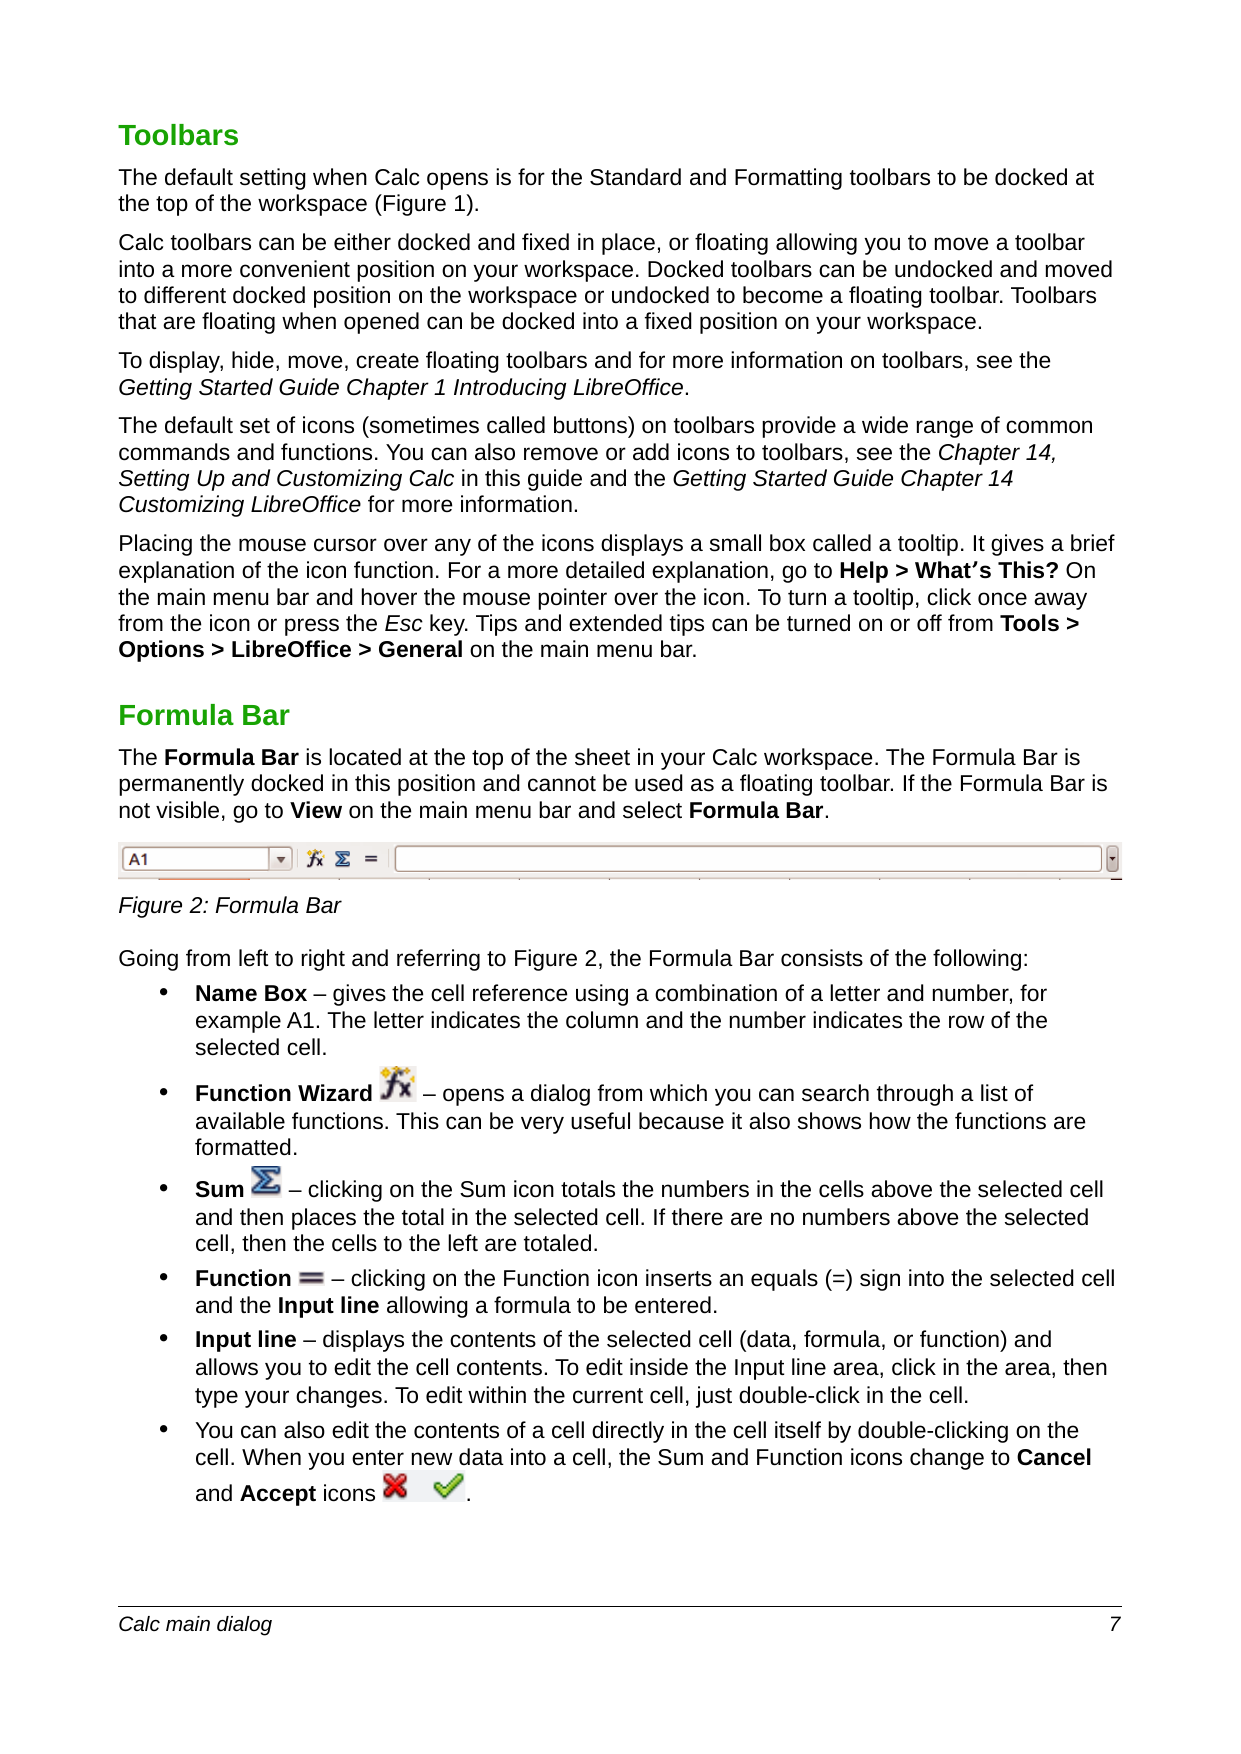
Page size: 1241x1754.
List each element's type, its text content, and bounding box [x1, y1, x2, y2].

text Figure 2: Formula Bar [118, 892, 1122, 918]
picture [379, 1066, 417, 1102]
picture [298, 1271, 325, 1286]
picture [118, 842, 1123, 880]
text Calc toolbars can be either docked and fixed in place, or floating allowing you to move a toolbar into a more convenient position on your workspace. Docked toolbars can be undocked and moved to different docked position on the workspace or undocked to become a floating toolbar. Toolbars that are floating when opened can be docked into a fixed position on your workspace. [118, 229, 1122, 335]
list You can also edit the contents of a cell directly in the cell itself by double-clicking on the cell. When you enter new data into a cell, the Sum and Function icons change to Cancel and Accept icons . [156, 1415, 1122, 1507]
picture [251, 1166, 283, 1198]
list Function – clicking on the Function icon inserts an equals (=) sign into the selected cell and the Input line allowing a formula to be entered. [156, 1263, 1122, 1318]
list Name Box – gives the cell reference using a combination of a letter and number, for example A1. The letter indicates the column and the number indicates the row of the selected cell. [156, 978, 1122, 1060]
text The default setting when Calc opens is for the Standard and Formatting toolbars to be docked at the top of the workspace (Figure 1). [118, 164, 1122, 217]
list Going from left to right and referring to Figure 2, the Formula Bar consists of the following: [118, 945, 1122, 972]
list Function Wizard – opens a dialog from which you can search through a list of available functions. This can be very useful because it also shows how the functions are formatted. [156, 1066, 1122, 1160]
subtitle Toolbars [118, 118, 1122, 152]
subtitle Formula Bar [118, 698, 1122, 732]
list Sum – clicking on the Sum icon totals the numbers in the cells above the selected cell and then places the total in the selected cell. If there are no numbers above the selected cell, then the cells to the left are totaled. [156, 1167, 1122, 1257]
text The Formula Bar is located at the top of the sheet in your Calc workspace. The Formula Bar is permanently docked in this position and cannot be used as a floating toolbar. If the Formula Bar is not visible, go to View on the main menu bar and select Formula Bar. [118, 744, 1122, 823]
text Placing the mouse cursor over any of the icons displays a small box called a tooltip. It gives a brief explanation of the icon function. For a more detailed explanation, go to Help > What’s This? On the main menu bar and hover the mouse pointer over the icon. To turn a tooltip, click once away from the icon or press the Esc key. Tips and extended tips can be turned on or off from Tools > Options > LibreOffice > General on the main menu bar. [118, 530, 1122, 663]
list Input line – displays the contents of the selected cell (data, formula, or function) and allows you to edit the cell contents. To edit inside the Input line area, click in the area, then type your changes. To edit within the current cell, just double-click in the cell. [156, 1324, 1122, 1409]
picture [382, 1470, 466, 1502]
text To display, hide, move, create floating toolbars and for more information on toolbars, see the Getting Started Guide Chapter 1 Introducing LibreOffice. [118, 347, 1122, 400]
text The default set of icons (sometimes called buttons) on toolbars provide a wide range of common commands and functions. You can also remove or add icons to toolbars, see the Chapter 14, Setting Up and Customizing Calc in this guide and the Getting Started Guide Chapter 14 Customizing LibreOffice for more information. [118, 412, 1122, 518]
